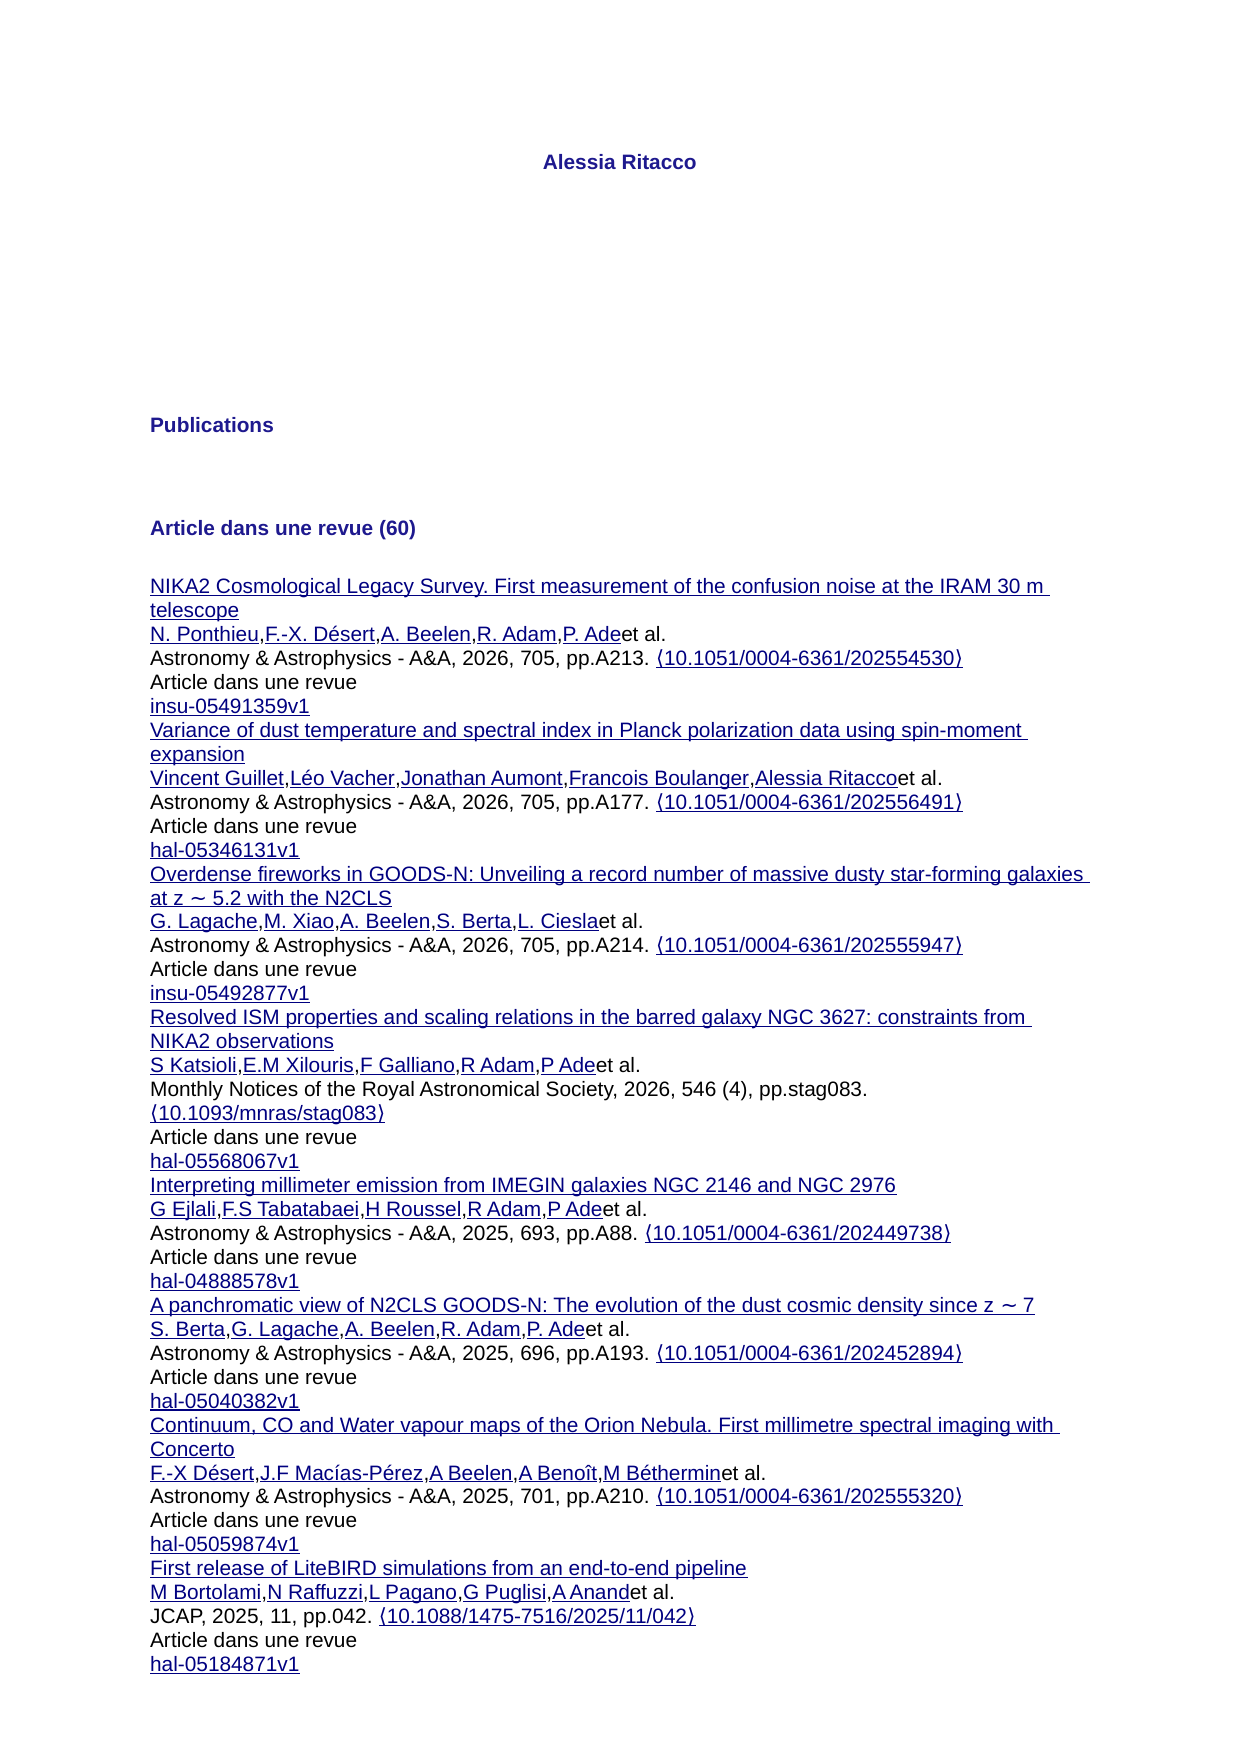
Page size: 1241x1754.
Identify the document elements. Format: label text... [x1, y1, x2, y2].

table_cell Continuum, CO and Water vapour maps of the Orion Nebula. First millimetre spectral imaging with Concerto F.-X Désert,J.F Macías-Pérez,A Beelen,A Benoît,M Bétherminet al. Astronomy & Astrophysics - A&A, 2025, 701, pp.A210. ⟨10.1051/0004-6361/202555320⟩ Article dans une revue hal-05059874v1 [150, 1413, 1090, 1556]
table_cell A panchromatic view of N2CLS GOODS-N: The evolution of the dust cosmic density since z ∼ 7 S. Berta,G. Lagache,A. Beelen,R. Adam,P. Adeet al. Astronomy & Astrophysics - A&A, 2025, 696, pp.A193. ⟨10.1051/0004-6361/202452894⟩ Article dans une revue hal-05040382v1 [150, 1293, 1090, 1412]
subtitle Publications [150, 412, 1090, 436]
subtitle Article dans une revue (60) [150, 516, 1090, 539]
table_cell at z ∼ 5.2 with the N2CLS G. Lagache,M. Xiao,A. Beelen,S. Berta,L. Cieslaet al. Astronomy & Astrophysics - A&A, 2026, 705, pp.A214. ⟨10.1051/0004-6361/202555947⟩ Article dans une revue insu-05492877v1 [150, 883, 1090, 1005]
table_header NIKA2 Cosmological Legacy Survey. First measurement of the confusion noise at the IRAM 30 m telescope N. Ponthieu,F.-X. Désert,A. Beelen,R. Adam,P. Adeet al. Astronomy & Astrophysics - A&A, 2026, 705, pp.A213. ⟨10.1051/0004-6361/202554530⟩ Article dans une revue insu-05491359v1 [150, 574, 1090, 718]
subtitle Alessia Ritacco [150, 150, 1090, 174]
table_cell Resolved ISM properties and scaling relations in the barred galaxy NGC 3627: constraints from NIKA2 observations S Katsioli,E.M Xilouris,F Galliano,R Adam,P Adeet al. Monthly Notices of the Royal Astronomical Society, 2026, 546 (4), pp.stag083. ⟨10.1093/mnras/stag083⟩ Article dans une revue hal-05568067v1 [150, 1005, 1090, 1173]
table_cell Variance of dust temperature and spectral index in Planck polarization data using spin-moment expansion Vincent Guillet,Léo Vacher,Jonathan Aumont,Francois Boulanger,Alessia Ritaccoet al. Astronomy & Astrophysics - A&A, 2026, 705, pp.A177. ⟨10.1051/0004-6361/202556491⟩ Article dans une revue hal-05346131v1 [150, 718, 1090, 861]
table_cell First release of LiteBIRD simulations from an end-to-end pipeline M Bortolami,N Raffuzzi,L Pagano,G Puglisi,A Anandet al. JCAP, 2025, 11, pp.042. ⟨10.1088/1475-7516/2025/11/042⟩ Article dans une revue hal-05184871v1 [150, 1556, 1090, 1676]
table_cell Overdense fireworks in GOODS-N: Unveiling a record number of massive dusty star-forming galaxies [150, 861, 1090, 882]
table_cell Interpreting millimeter emission from IMEGIN galaxies NGC 2146 and NGC 2976 G Ejlali,F.S Tabatabaei,H Roussel,R Adam,P Adeet al. Astronomy & Astrophysics - A&A, 2025, 693, pp.A88. ⟨10.1051/0004-6361/202449738⟩ Article dans une revue hal-04888578v1 [150, 1173, 1090, 1293]
